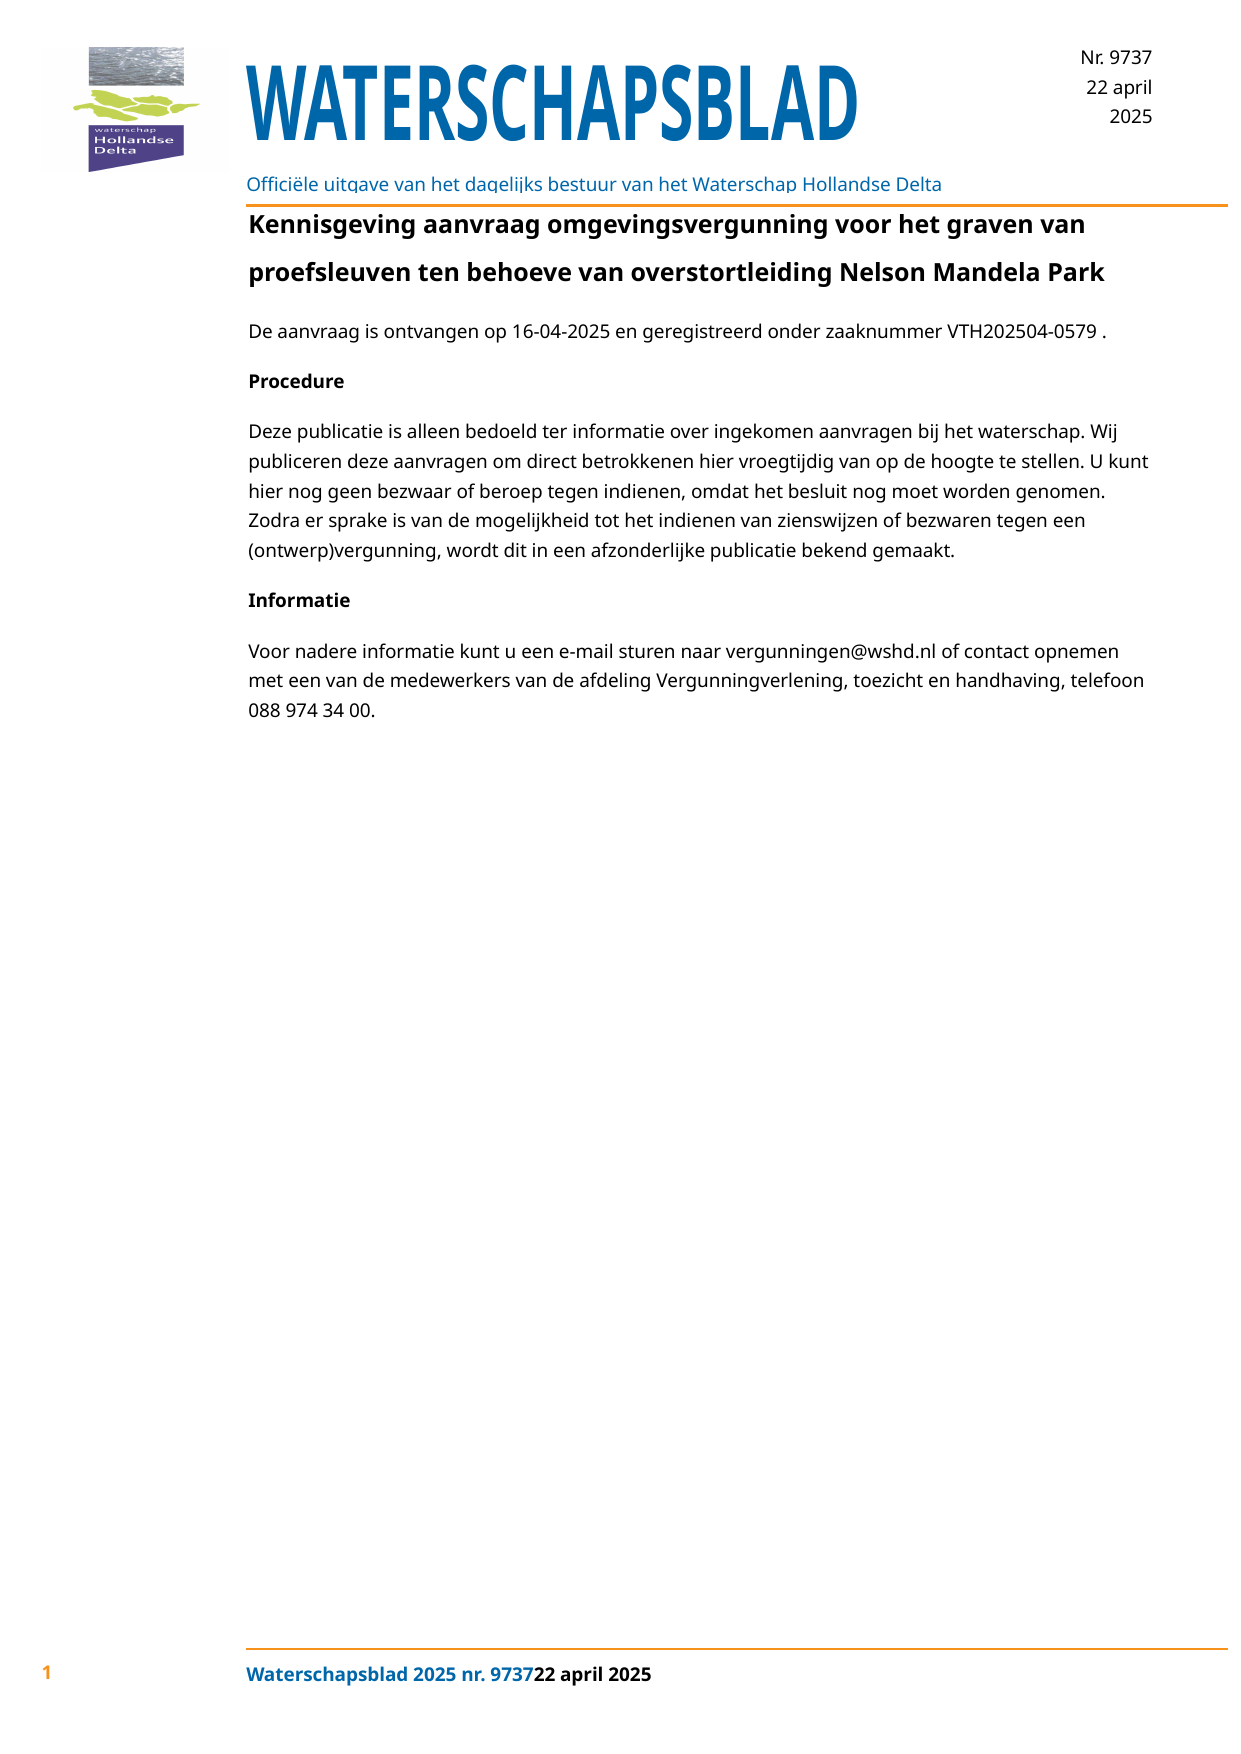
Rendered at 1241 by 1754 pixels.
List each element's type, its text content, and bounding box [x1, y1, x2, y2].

text Voor nadere informatie kunt u een e-mail sturen naar vergunningen@wshd.nl of contact opnemen met een van de medewerkers van de afdeling Vergunningverlening, toezicht en handhaving, telefoon 088 974 34 00. [248, 638, 1152, 723]
picture [41, 47, 231, 172]
text De aanvraag is ontvangen op 16-04-2025 en geregistreerd onder zaaknummer VTH202504-0579 . [248, 318, 1152, 344]
text Deze publicatie is alleen bedoeld ter informatie over ingekomen aanvragen bij het waterschap. Wij publiceren deze aanvragen om direct betrokkenen hier vroegtijdig van op de hoogte te stellen. U kunt hier nog geen bezwaar of beroep tegen indienen, omdat het besluit nog moet worden genomen. Zodra er sprake is van de mogelijkheid tot het indienen van zienswijzen of bezwaren tegen een (ontwerp)vergunning, wordt dit in een afzonderlijke publicatie bekend gemaakt. [248, 419, 1152, 563]
text Procedure [248, 368, 1152, 394]
text Informatie [248, 587, 1152, 613]
text Kennisgeving aanvraag omgevingsvergunning voor het graven van proefsleuven ten behoeve van overstortleiding Nelson Mandela Park [248, 207, 1152, 288]
